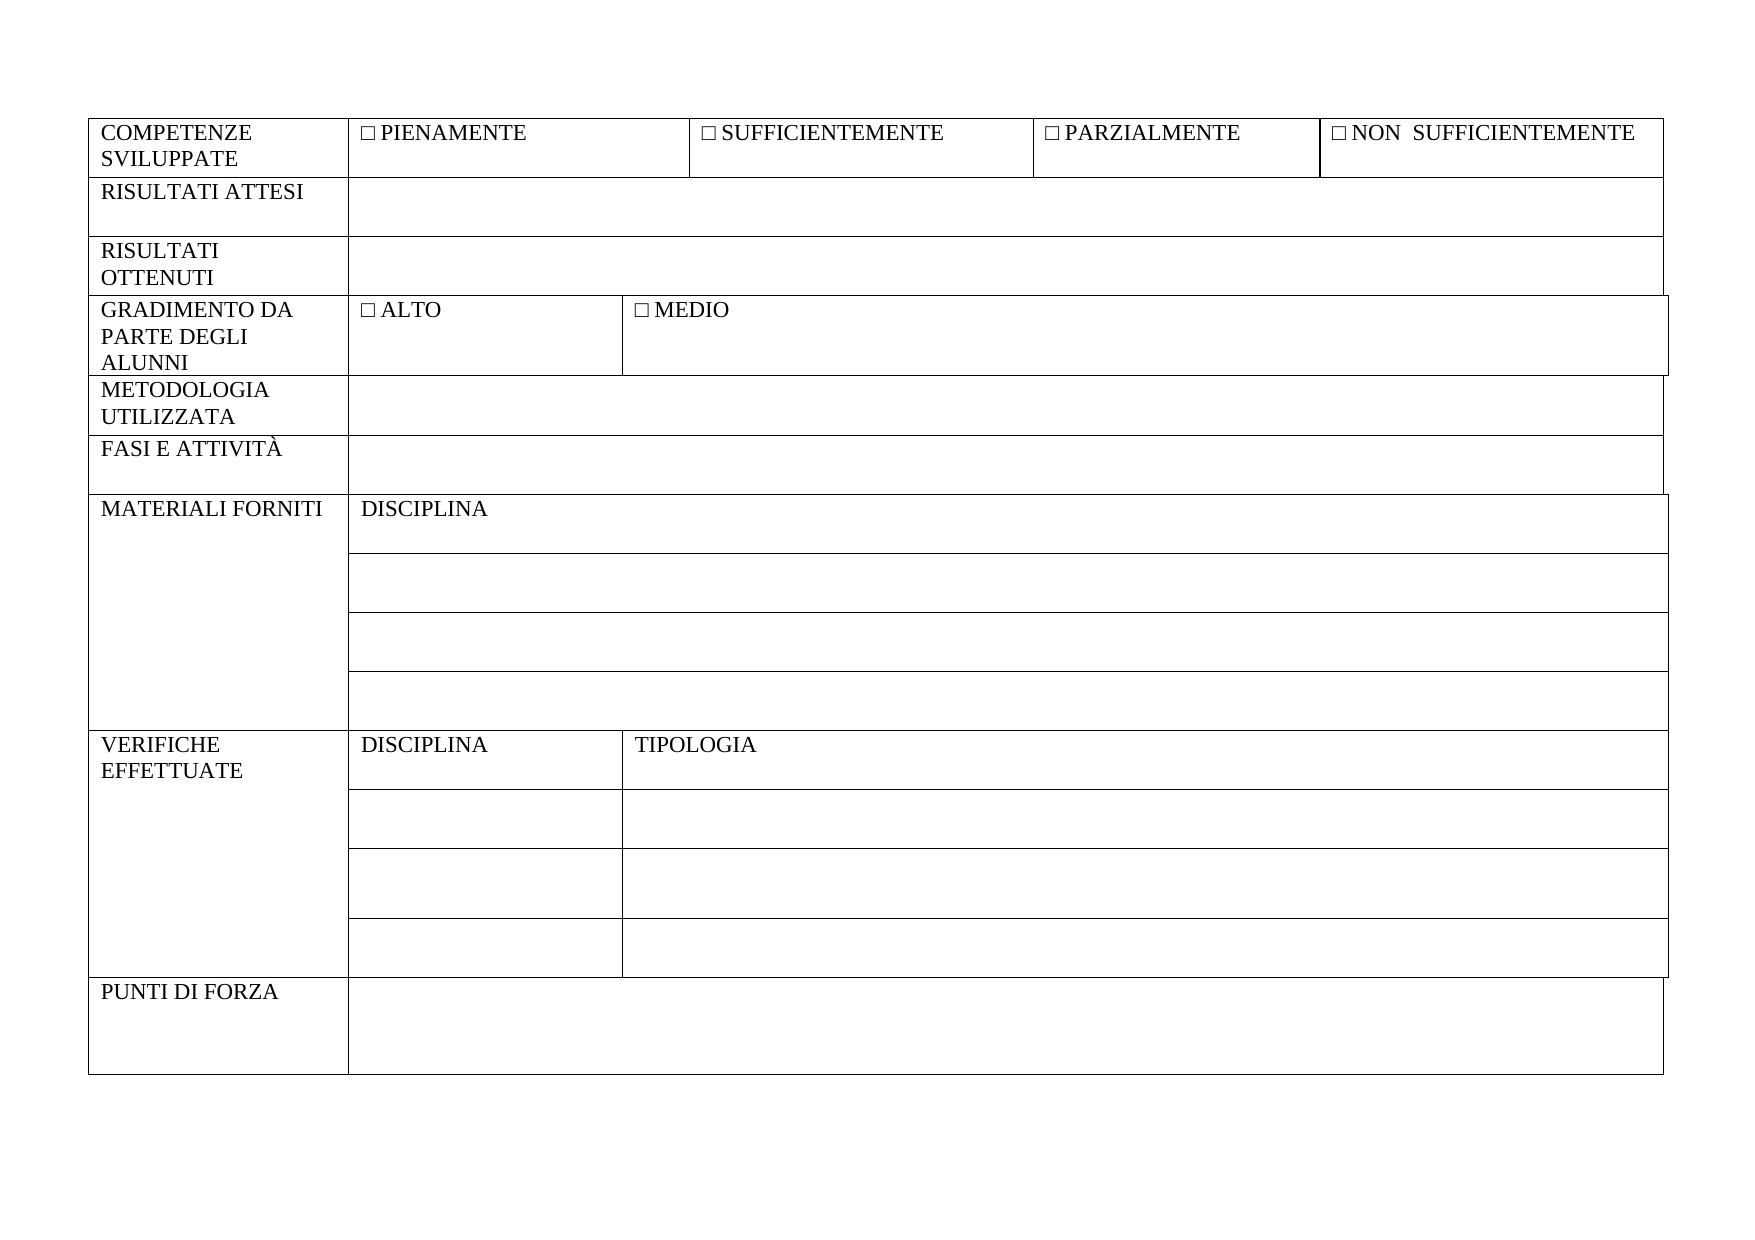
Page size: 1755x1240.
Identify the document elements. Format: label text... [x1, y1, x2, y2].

table_cell GRADIMENTO DA PARTE DEGLI ALUNNI [89, 296, 348, 375]
table_cell PUNTI DI FORZA [89, 978, 348, 1074]
table_cell [623, 919, 1668, 977]
table_cell □ NON SUFFICIENTEMENTE [1321, 119, 1663, 177]
table_cell □ SUFFICIENTEMENTE [690, 119, 1033, 177]
table_cell DISCIPLINA [349, 731, 622, 789]
table_cell TIPOLOGIA [623, 731, 1668, 789]
table_cell [349, 919, 622, 977]
table_cell MATERIALI FORNITI [89, 495, 348, 730]
table_cell VERIFICHE EFFETTUATE [89, 731, 348, 977]
table_cell FASI E ATTIVITÀ [89, 436, 348, 493]
table_cell [349, 978, 1663, 1074]
table_cell [349, 554, 1668, 612]
table_cell [349, 237, 1663, 295]
table_cell METODOLOGIA UTILIZZATA [89, 376, 348, 434]
table_cell COMPETENZE SVILUPPATE [89, 119, 348, 177]
table_cell [1664, 435, 1668, 493]
table_cell [349, 613, 1668, 671]
table_cell [1664, 376, 1668, 434]
table_cell [1664, 236, 1668, 295]
table_cell [1664, 978, 1668, 1074]
table_cell RISULTATI ATTESI [89, 178, 348, 236]
table_cell [349, 436, 1663, 493]
table_cell [349, 849, 622, 918]
table_cell [1664, 177, 1668, 236]
table_cell [1664, 118, 1668, 177]
table_cell [349, 790, 622, 848]
table_cell □ PIENAMENTE [349, 119, 689, 177]
table_cell [623, 849, 1668, 918]
table_cell [623, 790, 1668, 848]
table_cell [349, 178, 1663, 236]
table_cell [349, 672, 1668, 730]
table_cell □ PARZIALMENTE [1034, 119, 1319, 177]
table_cell □ MEDIO [623, 296, 1668, 375]
table_cell [349, 376, 1663, 434]
table_cell DISCIPLINA [349, 495, 1668, 553]
table_cell RISULTATI OTTENUTI [89, 237, 348, 295]
table_cell □ ALTO [349, 296, 622, 375]
